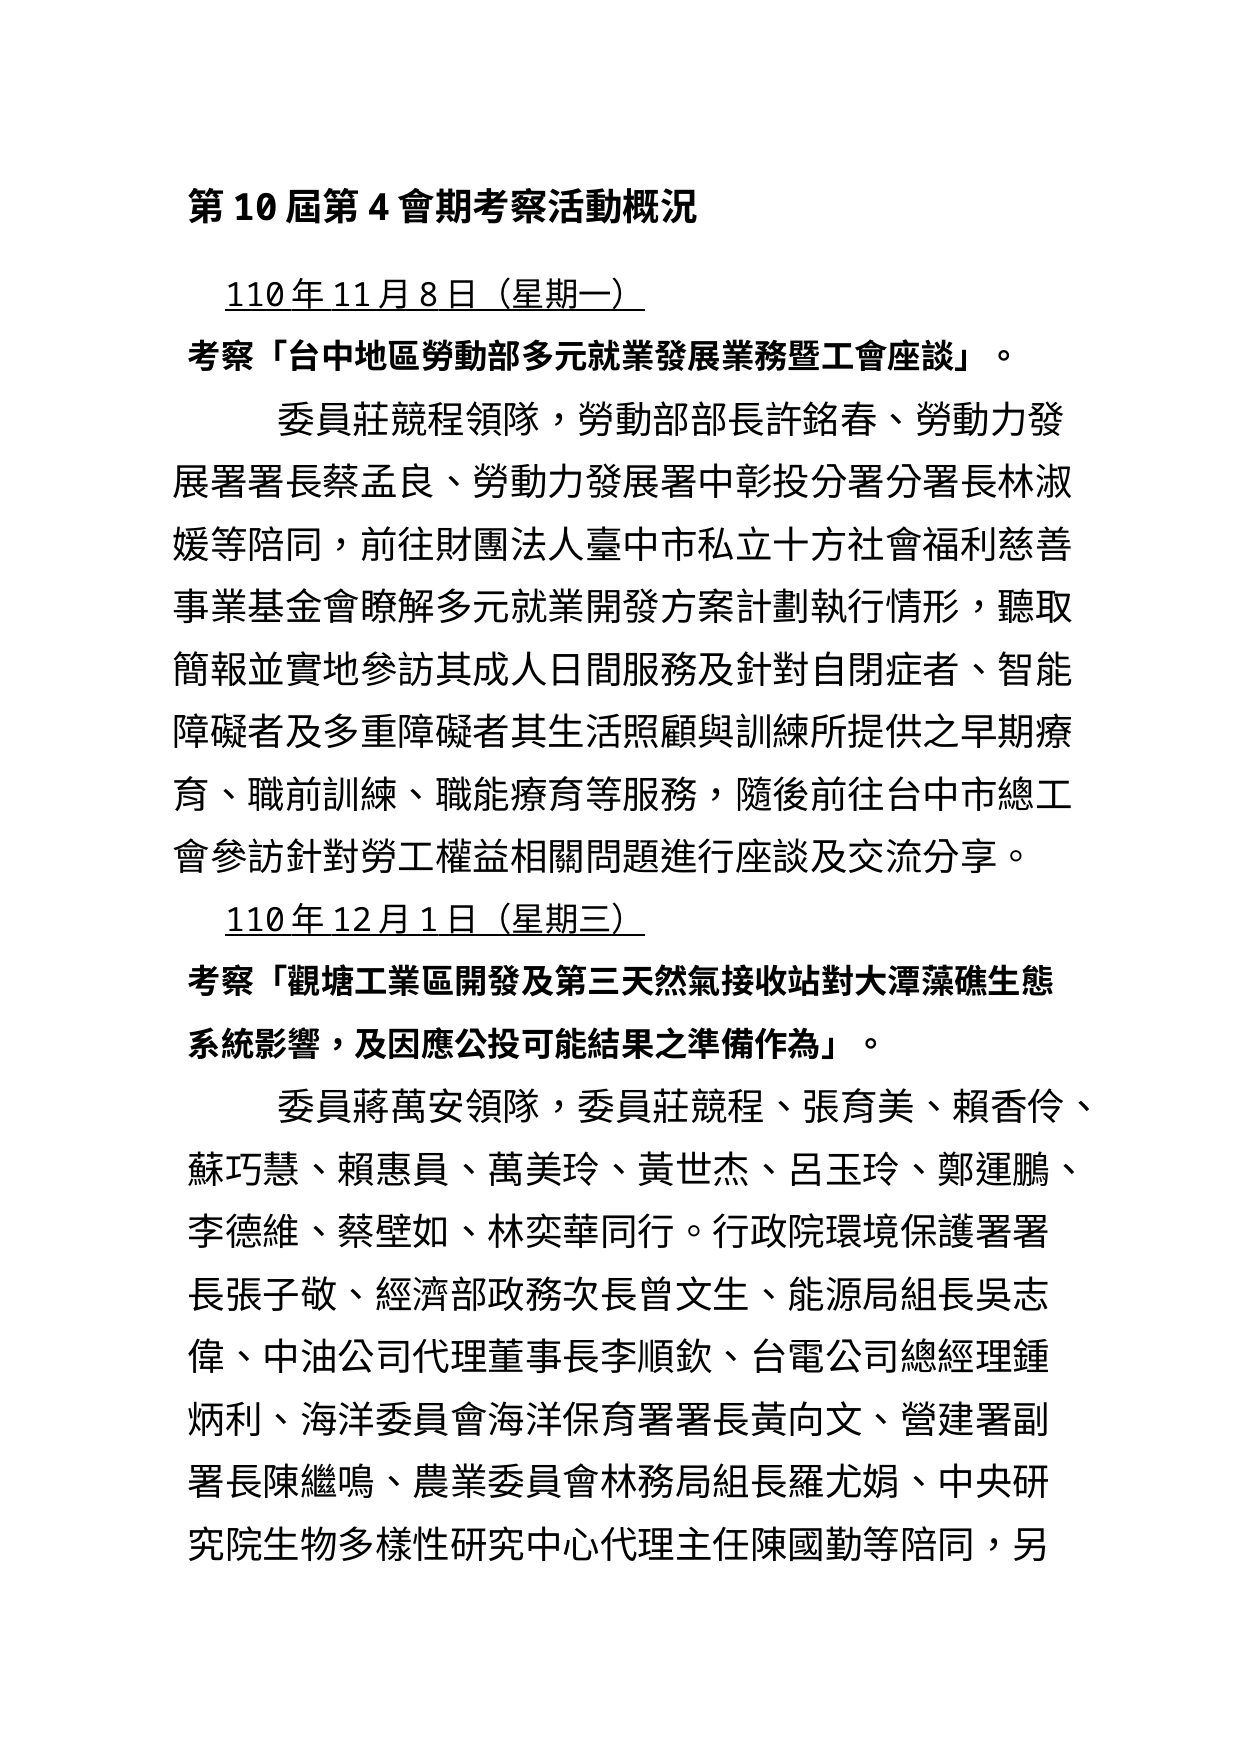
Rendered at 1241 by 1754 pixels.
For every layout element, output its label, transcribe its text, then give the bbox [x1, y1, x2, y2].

text 委員蔣萬安領隊，委員莊競程、張育美、賴香伶、蘇巧慧、賴惠員、萬美玲、黃世杰、呂玉玲、鄭運鵬、李德維、蔡壁如、林奕華同行。行政院環境保護署署長張子敬、經濟部政務次長曾文生、能源局組長吳志偉、中油公司代理董事長李順欽、台電公司總經理鍾炳利、海洋委員會海洋保育署署長黃向文、營建署副署長陳繼鳴、農業委員會林務局組長羅尤娟、中央研究院生物多樣性研究中心代理主任陳國勤等陪同，另邀請觀音挺藻礁聯盟代表戴兆華、桃園在地聯盟理事長潘忠政等列席，前往中油觀塘工業區；分別由行政院環境保護署、經濟部、中油公司、海洋委員會海洋保育署、營建署、中央研究院等針對觀塘工業區開發及第三天然氣接收站對大潭藻礁生態系統影響現況進行簡報及綜合座談，隨後並前往現場勘查藻礁生態。 [188, 1063, 1078, 1563]
text 110年11月8日（星期一） [225, 250, 1078, 313]
text 110年12月1日（星期三） [225, 875, 1078, 938]
subtitle 第10屆第4會期考察活動概況 [187, 177, 1078, 231]
text 考察「觀塘工業區開發及第三天然氣接收站對大潭藻礁生態系統影響，及因應公投可能結果之準備作為」。 [188, 938, 1078, 1063]
text 考察「台中地區勞動部多元就業發展業務暨工會座談」。 [187, 313, 1078, 375]
text 委員莊競程領隊，勞動部部長許銘春、勞動力發展署署長蔡孟良、勞動力發展署中彰投分署分署長林淑媛等陪同，前往財團法人臺中市私立十方社會福利慈善事業基金會瞭解多元就業開發方案計劃執行情形，聽取簡報並實地參訪其成人日間服務及針對自閉症者、智能障礙者及多重障礙者其生活照顧與訓練所提供之早期療育、職前訓練、職能療育等服務，隨後前往台中市總工會參訪針對勞工權益相關問題進行座談及交流分享。 [173, 375, 1098, 875]
